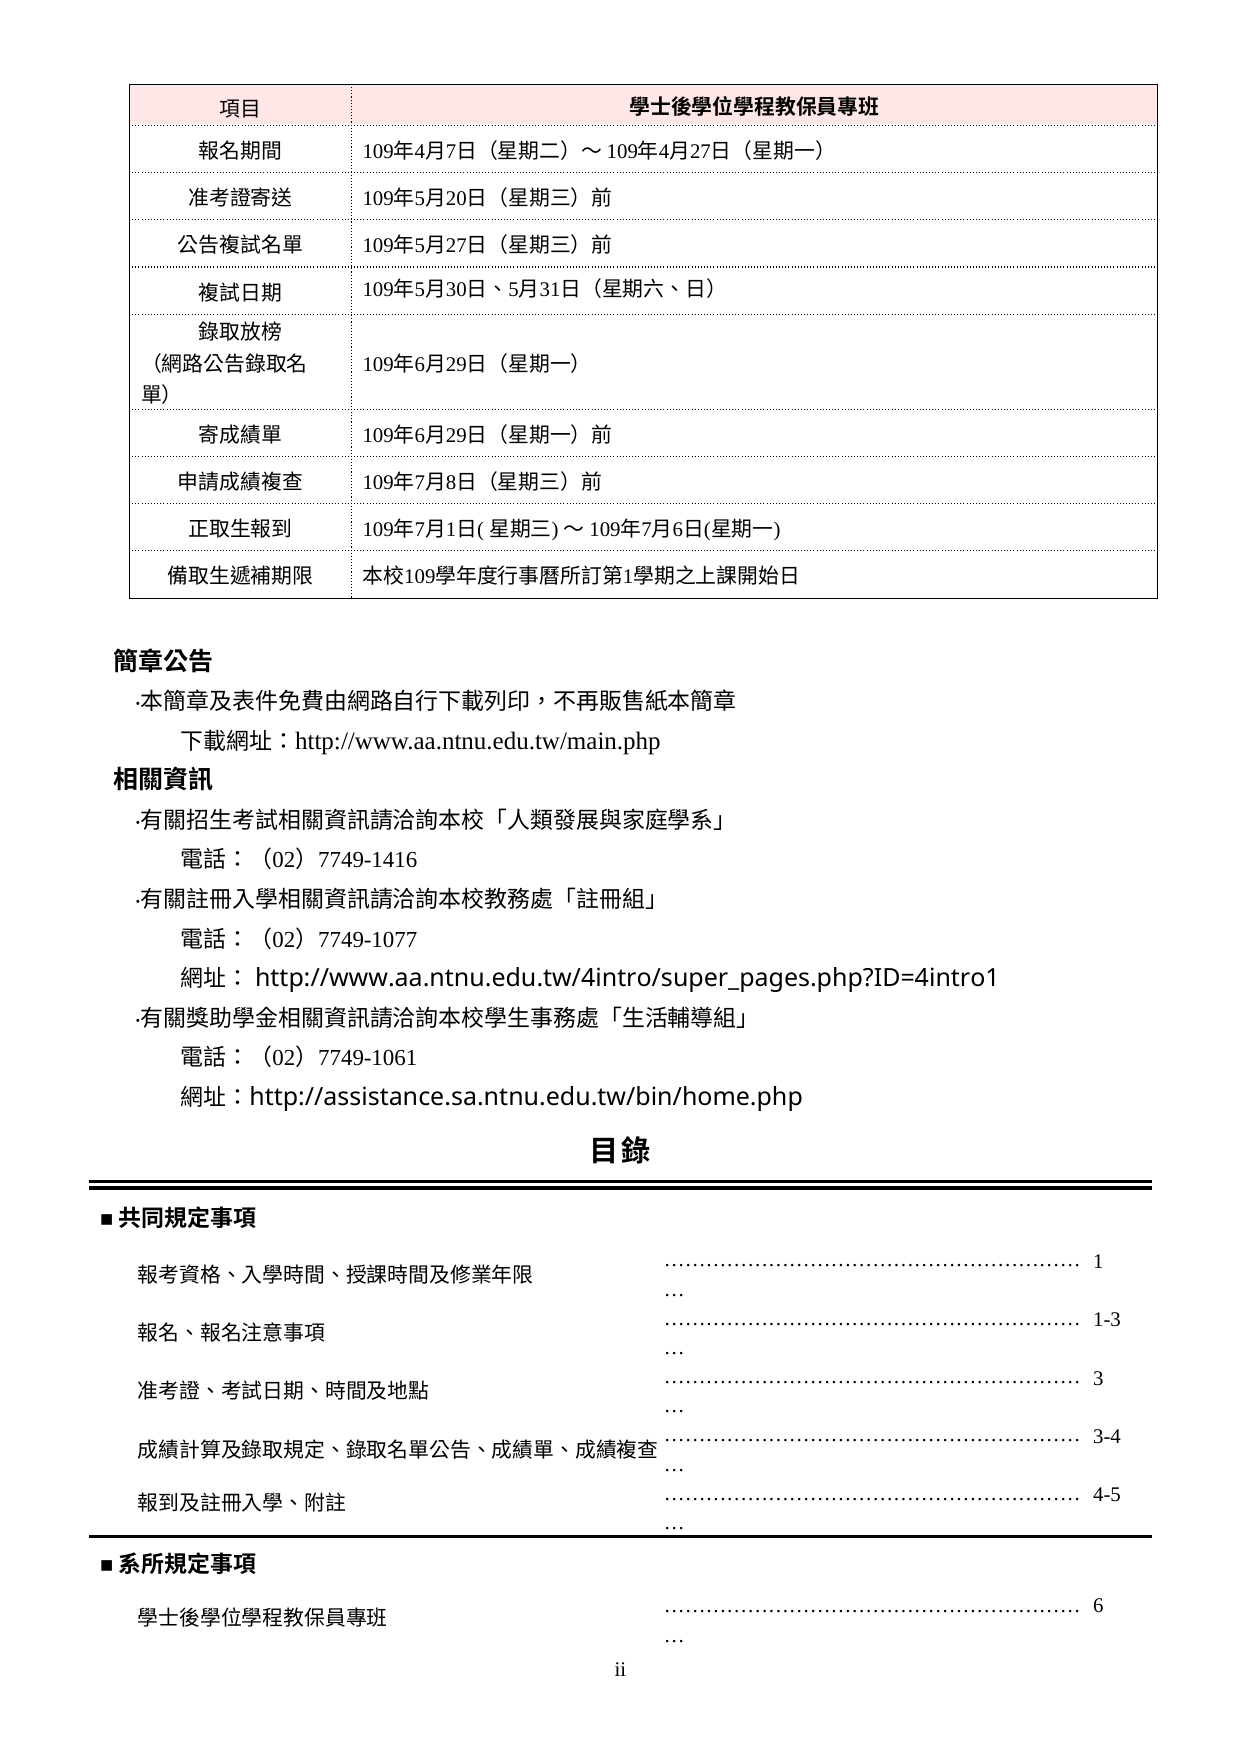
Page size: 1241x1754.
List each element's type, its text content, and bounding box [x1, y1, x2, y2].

table_cell 報到及註冊入學、附註 [89, 1477, 664, 1535]
table_cell 報名期間 [130, 125, 351, 172]
table_cell 正取生報到 [130, 503, 351, 550]
text ‧有關招生考試相關資訊請洽詢本校「人類發展與家庭學系」 [89, 797, 1152, 836]
table_cell 6 [1093, 1590, 1152, 1648]
table_cell 109年5月30日、5月31日（星期六、日） [351, 266, 1157, 314]
table_cell 報名、報名注意事項 [89, 1302, 664, 1360]
text 相關資訊 [89, 757, 1152, 797]
table_cell 3 [1093, 1360, 1152, 1418]
table_cell 1 [1093, 1244, 1152, 1302]
text 網址：http://assistance.sa.ntnu.edu.tw/bin/home.php [89, 1074, 1152, 1113]
table_cell ……………………………………………………… [664, 1590, 1093, 1648]
table_cell 109年7月8日（星期三）前 [351, 456, 1157, 503]
table_cell 備取生遞補期限 [130, 550, 351, 598]
table_cell 3-4 [1093, 1419, 1152, 1477]
table_cell ……………………………………………………… [664, 1360, 1093, 1418]
text 網址： http://www.aa.ntnu.edu.tw/4intro/super_pages.php?ID=4intro1 [89, 955, 1152, 994]
table_cell 109年6月29日（星期一）前 [351, 409, 1157, 456]
table_cell 准考證寄送 [130, 172, 351, 219]
table_cell ……………………………………………………… [664, 1302, 1093, 1360]
table_cell 109年6月29日（星期一） [351, 314, 1157, 408]
table_header 學士後學位學程教保員專班 [351, 85, 1157, 124]
table_header 目錄 [89, 1139, 1152, 1180]
table_cell ■ 共同規定事項 [89, 1190, 1152, 1243]
text ‧有關獎助學金相關資訊請洽詢本校學生事務處「生活輔導組」 [89, 994, 1152, 1034]
text 電話：（02）7749-1416 [89, 836, 1152, 876]
table_cell 109年5月20日（星期三）前 [351, 172, 1157, 219]
table_cell 申請成績複查 [130, 456, 351, 503]
table_cell 成績計算及錄取規定、錄取名單公告、成績單、成績複查 [89, 1419, 664, 1477]
table_cell 寄成績單 [130, 409, 351, 456]
table_cell ……………………………………………………… [664, 1244, 1093, 1302]
text ‧有關註冊入學相關資訊請洽詢本校教務處「註冊組」 [89, 876, 1152, 915]
table_cell 109年7月1日( 星期三) ～ 109年7月6日(星期一) [351, 503, 1157, 550]
table_cell 公告複試名單 [130, 219, 351, 266]
table_header 項目 [130, 85, 351, 124]
table_cell 本校109學年度行事曆所訂第1學期之上課開始日 [351, 550, 1157, 598]
table_cell 109年4月7日（星期二）～ 109年4月27日（星期一） [351, 125, 1157, 172]
table_cell ……………………………………………………… [664, 1419, 1093, 1477]
table_cell 報考資格、入學時間、授課時間及修業年限 [89, 1244, 664, 1302]
table_cell 准考證、考試日期、時間及地點 [89, 1360, 664, 1418]
text 電話：（02）7749-1077 [89, 915, 1152, 955]
table_cell ……………………………………………………… [664, 1477, 1093, 1535]
table_cell 學士後學位學程教保員專班 [89, 1590, 664, 1648]
table_cell 錄取放榜 （網路公告錄取名單） [130, 314, 351, 408]
table_cell 複試日期 [130, 266, 351, 314]
table_cell 1-3 [1093, 1302, 1152, 1360]
text ‧本簡章及表件免費由網路自行下載列印，不再販售紙本簡章 [89, 678, 1152, 717]
table_cell 109年5月27日（星期三）前 [351, 219, 1157, 266]
text 電話：（02）7749-1061 [89, 1034, 1152, 1074]
table_cell 4-5 [1093, 1477, 1152, 1535]
text 下載網址：http://www.aa.ntnu.edu.tw/main.php [89, 717, 1152, 757]
text 簡章公告 [89, 638, 1152, 678]
table_cell ■ 系所規定事項 [89, 1538, 1152, 1589]
